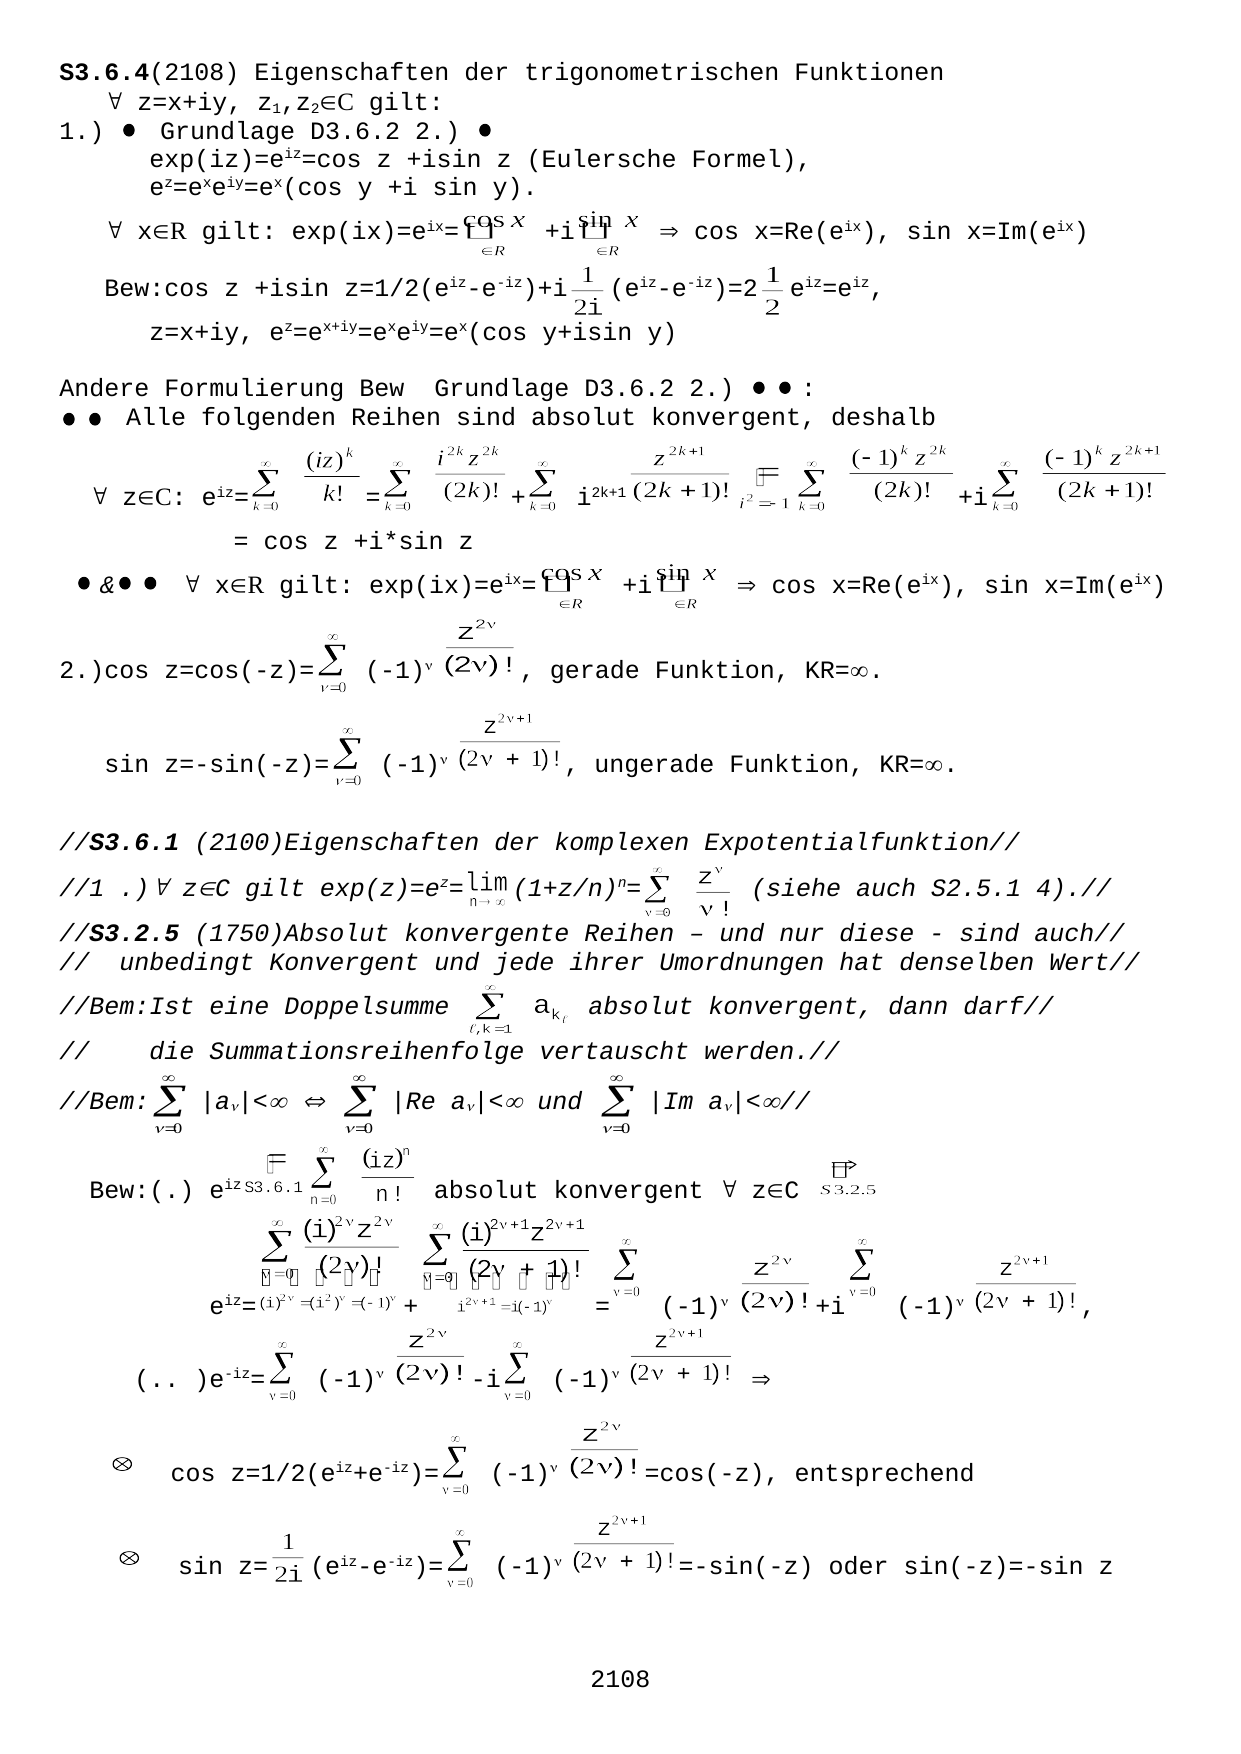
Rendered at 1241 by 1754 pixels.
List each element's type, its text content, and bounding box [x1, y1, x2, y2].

text z=x+iy, ez=ex+iy=exeiy=ex(cos y+isin y) [59, 319, 1181, 348]
text Andere Formulierung Bew Grundlage D3.6.2 2.) : [59, 376, 1181, 404]
text 2.)cos z=cos(-z)=(-1) , gerade Funktion, KR=. [59, 614, 1181, 708]
text //Bem:Ist eine Doppelsumme absolut konvergent, dann darf// [59, 978, 1181, 1039]
text 1.) Grundlage D3.6.2 2.) exp(iz)=eiz=cos z +isin z (Eulersche Formel), [59, 118, 1181, 175]
text S3.6.4(2108) Eigenschaften der trigonometrischen Funktionen [59, 59, 1181, 87]
text  xR gilt: exp(ix)=eix= +i  cos x=Re(eix), sin x=Im(eix) [59, 203, 1181, 260]
text eiz=+=(-1) +i(-1) , [59, 1209, 1181, 1322]
text // die Summationsreihenfolge vertauscht werden.// [59, 1039, 1181, 1067]
text  z=x+iy, z1,z2C gilt: [59, 87, 1181, 118]
text sin z=(eiz-e-iz)=(-1) =-sin(-z) oder sin(-z)=-sin z [97, 1510, 1181, 1604]
text ez=exeiy=ex(cos y +i sin y). [59, 175, 1181, 203]
text Alle folgenden Reihen sind absolut konvergent, deshalb  zC: eiz==+i2k+1+i = cos z +i*sin z &  xR gilt: exp(ix)=eix= +i  cos x=Re(eix), sin x=Im(eix) [59, 404, 1181, 614]
text sin z=-sin(-z)=(-1) , ungerade Funktion, KR=. [59, 708, 1181, 802]
text //Bem:|a|<  |Re a|< und |Im a|<// [59, 1067, 1181, 1138]
text // unbedingt Konvergent und jede ihrer Umordnungen hat denselben Wert// [59, 949, 1181, 978]
text //S3.2.5 (1750)Absolut konvergente Reihen – und nur diese - sind auch// [59, 921, 1181, 949]
text Bew:cos z +isin z=1/2(eiz-e-iz)+i(eiz-e-iz)=2eiz=eiz, [59, 260, 1181, 319]
text (.. )e-iz=(-1) -i(-1)  cos z=1/2(eiz+e-iz)=(-1) =cos(-z), entsprechend [59, 1322, 1181, 1510]
text //1 .) zC gilt exp(z)=ez=(1+z/n)n= (siehe auch S2.5.1 4).// [59, 858, 1181, 921]
text Bew:(.) eiz absolut konvergent  zC [59, 1138, 1181, 1209]
text //S3.6.1 (2100)Eigenschaften der komplexen Expotentialfunktion// [59, 830, 1181, 858]
